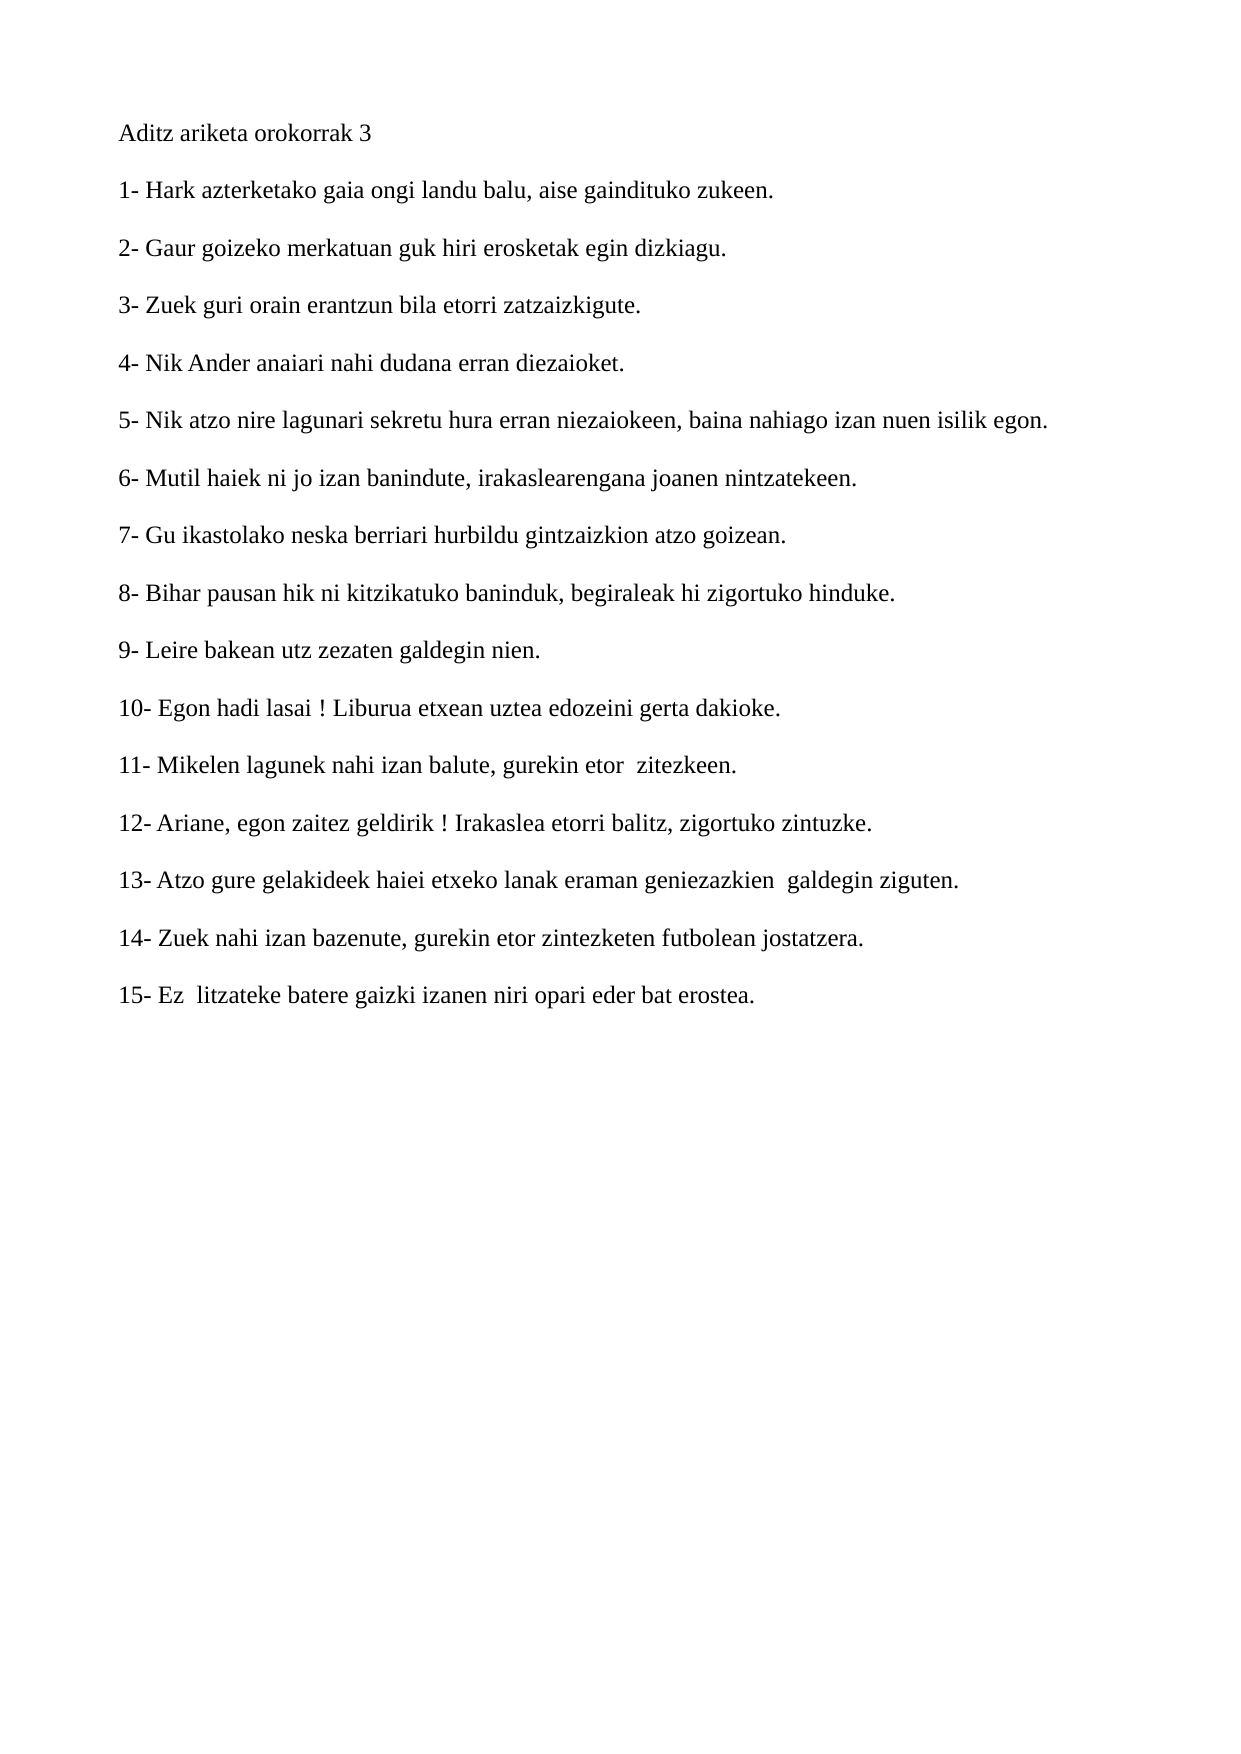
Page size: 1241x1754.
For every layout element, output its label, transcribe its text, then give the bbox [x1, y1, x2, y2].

text 1- Hark azterketako gaia ongi landu balu, aise gaindituko zukeen. [118, 176, 1122, 204]
text 9- Leire bakean utz zezaten galdegin nien. [118, 636, 1122, 664]
text 2- Gaur goizeko merkatuan guk hiri erosketak egin dizkiagu. [118, 233, 1122, 262]
text 12- Ariane, egon zaitez geldirik ! Irakaslea etorri balitz, zigortuko zintuzke. [118, 808, 1122, 837]
text 14- Zuek nahi izan bazenute, gurekin etor zintezketen futbolean jostatzera. [118, 923, 1122, 952]
text 15- Ez litzateke batere gaizki izanen niri opari eder bat erostea. [118, 981, 1122, 1009]
text 4- Nik Ander anaiari nahi dudana erran diezaioket. [118, 348, 1122, 377]
text 7- Gu ikastolako neska berriari hurbildu gintzaizkion atzo goizean. [118, 521, 1122, 549]
text 13- Atzo gure gelakideek haiei etxeko lanak eraman geniezazkien galdegin ziguten. [118, 866, 1122, 894]
text 8- Bihar pausan hik ni kitzikatuko baninduk, begiraleak hi zigortuko hinduke. [118, 578, 1122, 607]
text 6- Mutil haiek ni jo izan banindute, irakaslearengana joanen nintzatekeen. [118, 463, 1122, 492]
text 3- Zuek guri orain erantzun bila etorri zatzaizkigute. [118, 291, 1122, 319]
text 5- Nik atzo nire lagunari sekretu hura erran niezaiokeen, baina nahiago izan nuen isilik egon. [118, 406, 1122, 434]
text 11- Mikelen lagunek nahi izan balute, gurekin etor zitezkeen. [118, 751, 1122, 779]
text 10- Egon hadi lasai ! Liburua etxean uztea edozeini gerta dakioke. [118, 693, 1122, 722]
text Aditz ariketa orokorrak 3 [118, 118, 1122, 147]
